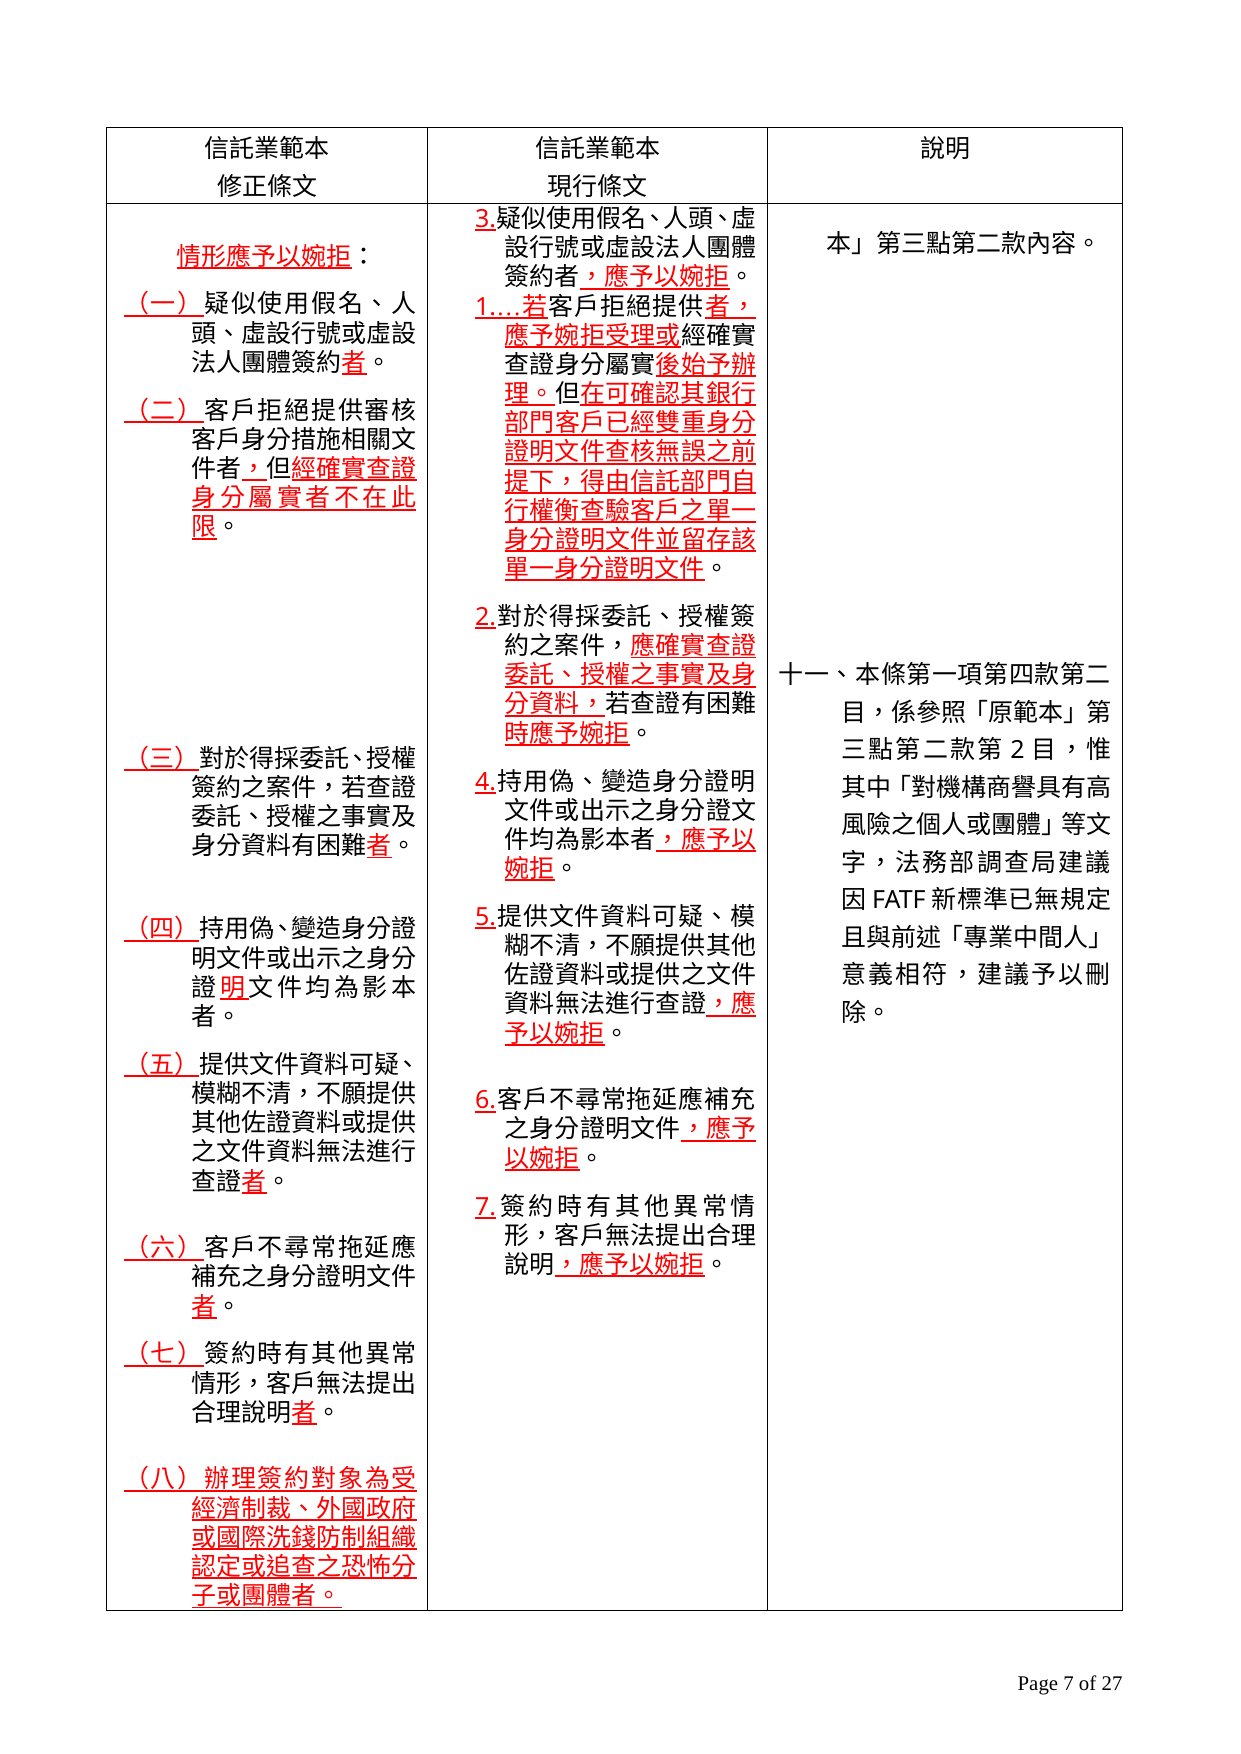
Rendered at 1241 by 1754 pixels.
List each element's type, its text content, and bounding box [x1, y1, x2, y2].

table_header 信託業範本 現行條文 [428, 128, 767, 203]
table_cell 情形應予以婉拒： （一）疑似使用假名、人頭、虛設行號或虛設法人團體簽約者。 （二）客戶拒絕提供審核客戶身分措施相關文件者，但經確實查證身分屬實者不在此限。 （三）對於得採委託、授權簽約之案件，若查證委託、授權之事實及身分資料有困難者。 （四）持用偽、變造身分證明文件或出示之身分證明文件均為影本者。 （五）提供文件資料可疑、模糊不清，不願提供其他佐證資料或提供之文件資料無法進行查證者。 （六）客戶不尋常拖延應補充之身分證明文件者。 （七）簽約時有其他異常情形，客戶無法提出合理說明者。 （八）辦理簽約對象為受經濟制裁、外國政府或國際洗錢防制組織認定或追查之恐怖分子或團體者。 [107, 204, 427, 1610]
table_cell 本」第三點第二款內容。 十一、本條第一項第四款第二目，係參照「原範本」第三點第二款第2目，惟其中「對機構商譽具有高風險之個人或團體」等文字，法務部調查局建議因FATF新標準已無規定且與前述「專業中間人」意義相符，建議予以刪除。 [768, 204, 1122, 1610]
table_header 信託業範本 修正條文 [107, 128, 427, 203]
table_cell 3.疑似使用假名、人頭、虛設行號或虛設法人團體簽約者，應予以婉拒。 1.…若客戶拒絕提供者，應予婉拒受理或經確實查證身分屬實後始予辦理。但在可確認其銀行部門客戶已經雙重身分證明文件查核無誤之前提下，得由信託部門自行權衡查驗客戶之單一身分證明文件並留存該單一身分證明文件。 2.對於得採委託、授權簽約之案件，應確實查證委託、授權之事實及身分資料，若查證有困難時應予婉拒。 4.持用偽、變造身分證明文件或出示之身分證文件均為影本者，應予以婉拒。 5.提供文件資料可疑、模糊不清，不願提供其他佐證資料或提供之文件資料無法進行查證，應予以婉拒。 6.客戶不尋常拖延應補充之身分證明文件，應予以婉拒。 7.簽約時有其他異常情形，客戶無法提出合理說明，應予以婉拒。 [428, 204, 767, 1610]
table_header 說明 [768, 128, 1122, 203]
